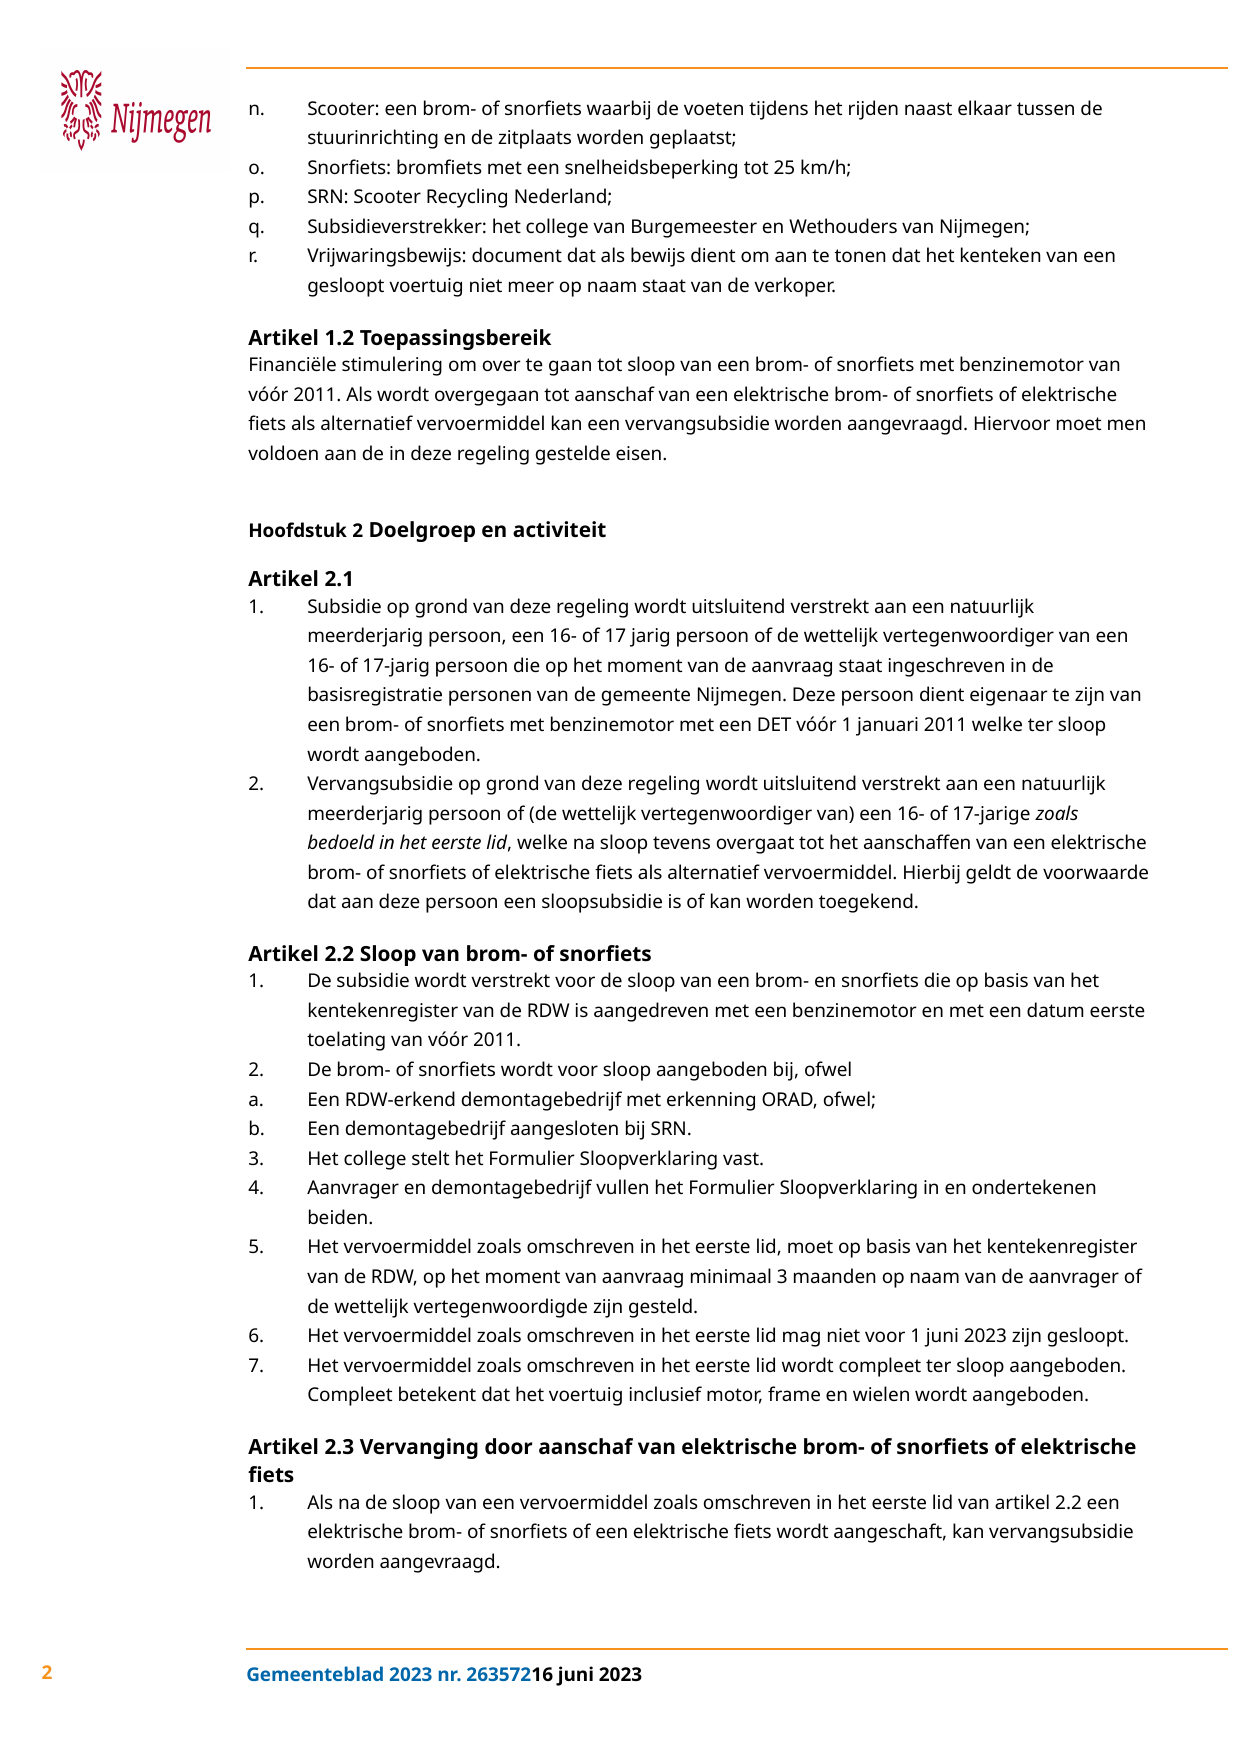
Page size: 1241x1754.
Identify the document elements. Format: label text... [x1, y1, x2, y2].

list Snorfiets: bromfiets met een snelheidsbeperking tot 25 km/h; [248, 154, 1152, 180]
list Het college stelt het Formulier Sloopverklaring vast. [248, 1145, 1152, 1171]
picture [41, 47, 231, 172]
list Vervangsubsidie op grond van deze regeling wordt uitsluitend verstrekt aan een natuurlijk meerderjarig persoon of (de wettelijk vertegenwoordiger van) een 16- of 17-jarige zoals bedoeld in het eerste lid, welke na sloop tevens overgaat tot het aanschaffen van een elektrische brom- of snorfiets of elektrische fiets als alternatief vervoermiddel. Hierbij geldt de voorwaarde dat aan deze persoon een sloopsubsidie is of kan worden toegekend. [248, 770, 1152, 914]
list Aanvrager en demontagebedrijf vullen het Formulier Sloopverklaring in en ondertekenen beiden. [248, 1174, 1152, 1230]
text Financiële stimulering om over te gaan tot sloop van een brom- of snorfiets met benzinemotor van vóór 2011. Als wordt overgegaan tot aanschaf van een elektrische brom- of snorfiets of elektrische fiets als alternatief vervoermiddel kan een vervangsubsidie worden aangevraagd. Hiervoor moet men voldoen aan de in deze regeling gestelde eisen. [248, 351, 1152, 466]
list Vrijwaringsbewijs: document dat als bewijs dient om aan te tonen dat het kenteken van een gesloopt voertuig niet meer op naam staat van de verkoper. [248, 243, 1152, 298]
text Hoofdstuk 2 Doelgroep en activiteit [248, 515, 1152, 543]
list Het vervoermiddel zoals omschreven in het eerste lid mag niet voor 1 juni 2023 zijn gesloopt. [248, 1322, 1152, 1348]
list Subsidie op grond van deze regeling wordt uitsluitend verstrekt aan een natuurlijk meerderjarig persoon, een 16- of 17 jarig persoon of de wettelijk vertegenwoordiger van een 16- of 17-jarig persoon die op het moment van de aanvraag staat ingeschreven in de basisregistratie personen van de gemeente Nijmegen. Deze persoon dient eigenaar te zijn van een brom- of snorfiets met benzinemotor met een DET vóór 1 januari 2011 welke ter sloop wordt aangeboden. [248, 593, 1152, 766]
list Scooter: een brom- of snorfiets waarbij de voeten tijdens het rijden naast elkaar tussen de stuurinrichting en de zitplaats worden geplaatst; [248, 95, 1152, 150]
list Het vervoermiddel zoals omschreven in het eerste lid wordt compleet ter sloop aangeboden. Compleet betekent dat het voertuig inclusief motor, frame en wielen wordt aangeboden. [248, 1352, 1152, 1407]
list De brom- of snorfiets wordt voor sloop aangeboden bij, ofwel [248, 1056, 1152, 1082]
list Als na de sloop van een vervoermiddel zoals omschreven in het eerste lid van artikel 2.2 een elektrische brom- of snorfiets of een elektrische fiets wordt aangeschaft, kan vervangsubsidie worden aangevraagd. [248, 1489, 1152, 1574]
list Subsidieverstrekker: het college van Burgemeester en Wethouders van Nijmegen; [248, 213, 1152, 239]
text Artikel 2.2 Sloop van brom- of snorfiets [248, 939, 1152, 967]
list De subsidie wordt verstrekt voor de sloop van een brom- en snorfiets die op basis van het kentekenregister van de RDW is aangedreven met een benzinemotor en met een datum eerste toelating van vóór 2011. [248, 967, 1152, 1052]
text Artikel 2.1 [248, 564, 1152, 593]
list Een demontagebedrijf aangesloten bij SRN. [248, 1115, 1152, 1141]
list SRN: Scooter Recycling Nederland; [248, 183, 1152, 209]
list Een RDW-erkend demontagebedrijf met erkenning ORAD, ofwel; [248, 1086, 1152, 1112]
text Artikel 1.2 Toepassingsbereik [248, 323, 1152, 351]
list Het vervoermiddel zoals omschreven in het eerste lid, moet op basis van het kentekenregister van de RDW, op het moment van aanvraag minimaal 3 maanden op naam van de aanvrager of de wettelijk vertegenwoordigde zijn gesteld. [248, 1234, 1152, 1319]
text Artikel 2.3 Vervanging door aanschaf van elektrische brom- of snorfiets of elektrische fiets [248, 1432, 1152, 1489]
